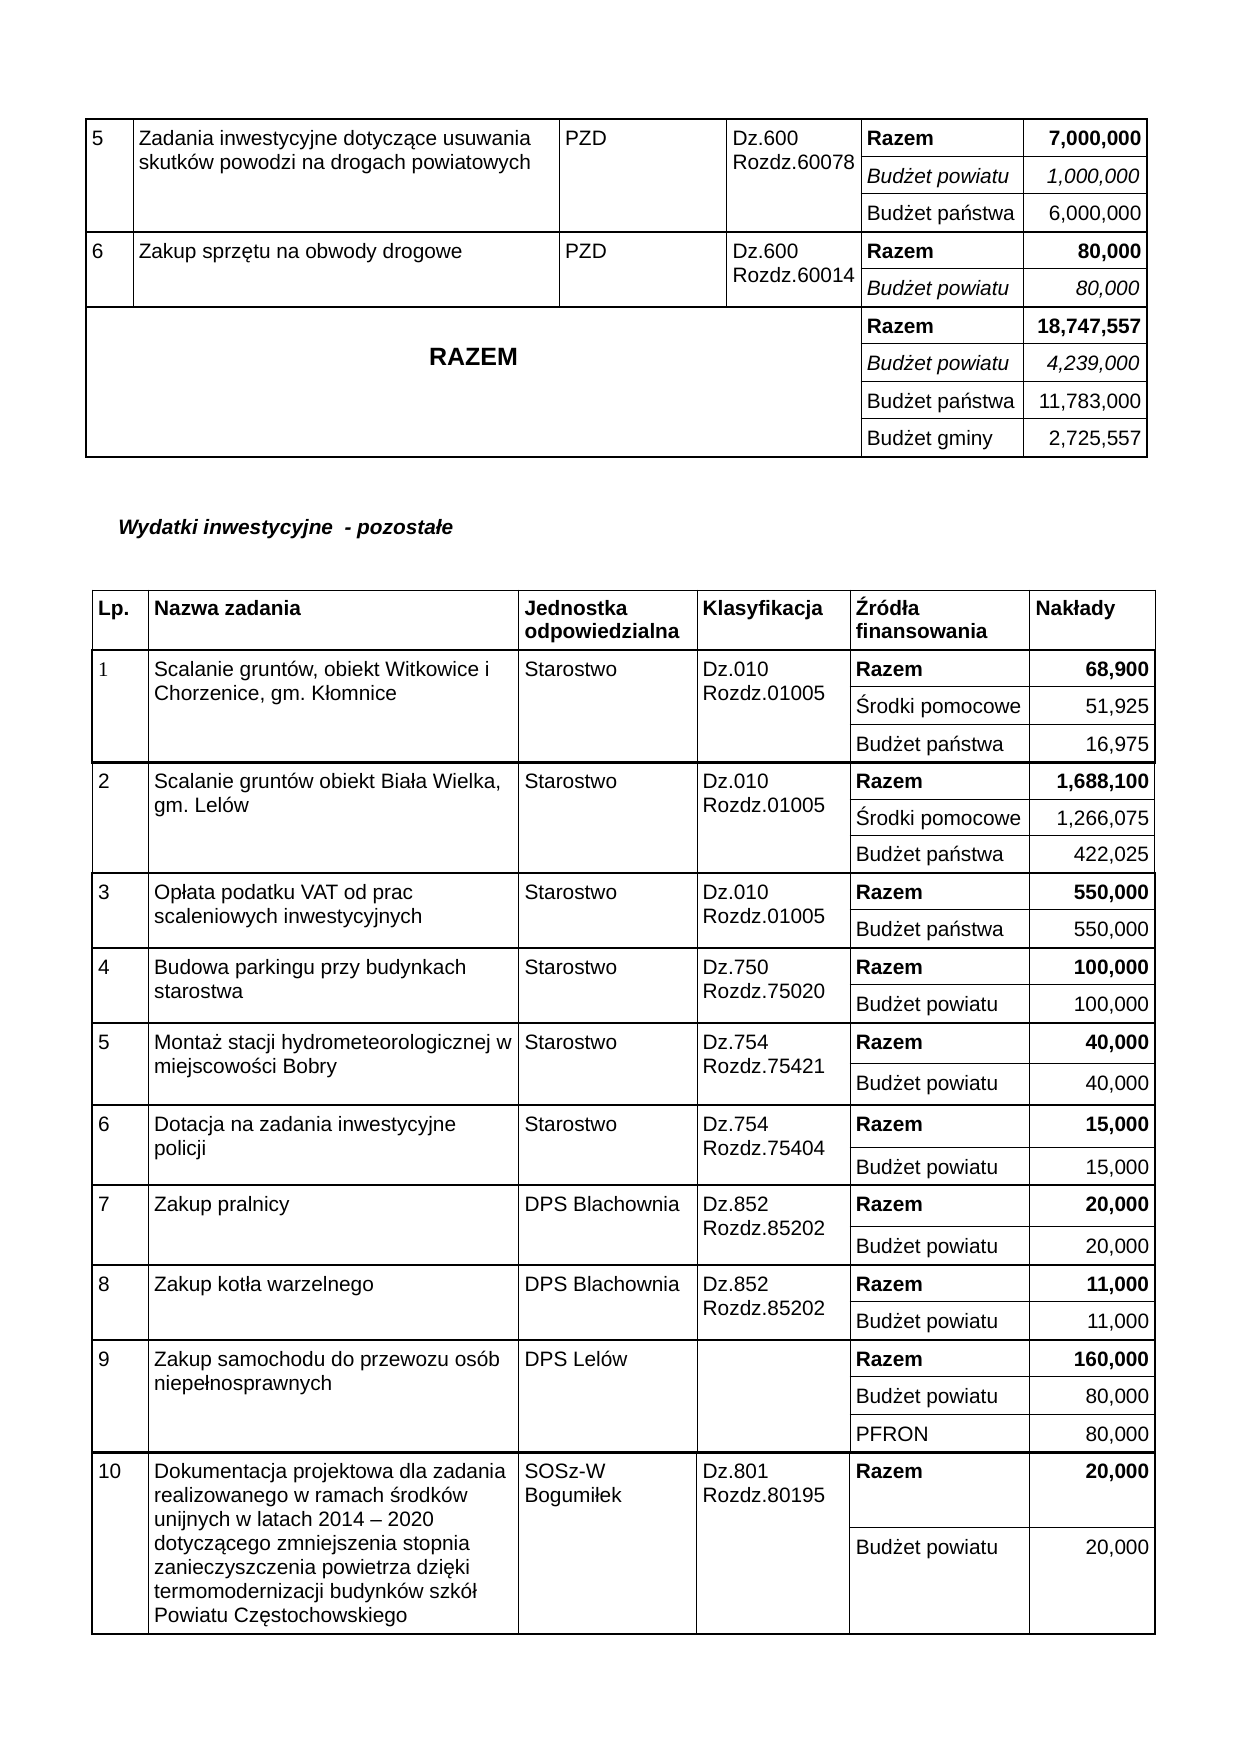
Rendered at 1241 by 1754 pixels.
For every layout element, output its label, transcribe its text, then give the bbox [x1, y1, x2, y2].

table_cell Starostwo [519, 1106, 697, 1184]
table_cell Budżet powiatu [851, 1064, 1029, 1104]
table_cell Dz.754 Rozdz.75404 [698, 1106, 850, 1184]
table_cell 10 [93, 1454, 148, 1633]
table_cell Zakup samochodu do przewozu osób niepełnosprawnych [149, 1341, 518, 1451]
table_cell Dz.010 Rozdz.01005 [698, 764, 850, 872]
table_cell 5 [87, 120, 133, 231]
table_cell Budżet powiatu [862, 157, 1023, 193]
table_header Źródła finansowania [851, 591, 1029, 649]
table_cell Budżet powiatu [862, 269, 1023, 306]
table_cell Starostwo [519, 1024, 697, 1104]
table_cell Razem [851, 1106, 1029, 1147]
table_cell DPS Blachownia [519, 1186, 697, 1264]
table_cell PZD [560, 233, 726, 306]
table_cell 1 688 100 [1030, 764, 1154, 799]
table_cell [698, 1341, 850, 1451]
table_cell 5 [93, 1024, 148, 1104]
table_cell 8 [93, 1266, 148, 1339]
table_cell Dz.852 Rozdz.85202 [698, 1266, 850, 1339]
table_cell Dotacja na zadania inwestycyjne policji [149, 1106, 518, 1184]
table_cell 80 000 [1024, 269, 1146, 306]
table_cell SOSz-W Bogumiłek [519, 1454, 696, 1633]
table_cell Zakup kotła warzelnego [149, 1266, 518, 1339]
table_cell Budżet powiatu [851, 1148, 1029, 1184]
table_cell Razem [862, 233, 1023, 268]
table_cell 6 [93, 1106, 148, 1184]
table_cell Dz.754 Rozdz.75421 [698, 1024, 850, 1104]
table_cell Scalanie gruntów, obiekt Witkowice i Chorzenice, gm. Kłomnice [149, 651, 518, 761]
table_cell 6 [87, 233, 133, 306]
table_cell DPS Lelów [519, 1341, 697, 1451]
table_cell 550 000 [1030, 910, 1154, 947]
table_cell Starostwo [519, 651, 697, 761]
table_cell Budżet państwa [862, 382, 1023, 418]
table_cell Montaż stacji hydrometeorologicznej w miejscowości Bobry [149, 1024, 518, 1104]
table_cell Razem [851, 651, 1029, 686]
table_cell 18 747 557 [1024, 308, 1146, 343]
table_cell 20 000 [1030, 1454, 1154, 1527]
table_cell Budżet powiatu [851, 1377, 1029, 1414]
table_cell Budżet powiatu [862, 344, 1023, 381]
table_cell Razem [851, 1266, 1029, 1301]
table_header Jednostka odpowiedzialna [519, 591, 697, 649]
table_cell Zadania inwestycyjne dotyczące usuwania skutków powodzi na drogach powiatowych [134, 120, 559, 231]
table_cell 16 975 [1030, 725, 1154, 761]
table_cell Razem [850, 1454, 1029, 1527]
table_header Lp. [93, 591, 148, 649]
table_cell Razem [851, 764, 1029, 799]
table_cell Dz.750 Rozdz.75020 [698, 949, 850, 1022]
table_cell 15 000 [1030, 1148, 1154, 1184]
table_cell Dz.600 Rozdz.60014 [727, 233, 861, 306]
table_cell Dz.801 Rozdz.80195 [697, 1454, 849, 1633]
table_cell Budżet powiatu [851, 985, 1029, 1022]
table_cell Budowa parkingu przy budynkach starostwa [149, 949, 518, 1022]
table_cell 1 266 075 [1030, 800, 1154, 835]
table_cell 11 783 000 [1024, 382, 1146, 418]
table_cell 40 000 [1030, 1024, 1154, 1063]
table_cell Dz.600 Rozdz.60078 [727, 120, 861, 231]
table_cell Budżet państwa [862, 194, 1023, 231]
table_cell 7 [93, 1186, 148, 1264]
table_cell Środki pomocowe [851, 800, 1029, 835]
table_header Nakłady [1030, 591, 1155, 649]
table_header Nazwa zadania [149, 591, 518, 649]
table_cell Razem [851, 1186, 1029, 1226]
table_cell 68 900 [1030, 651, 1154, 686]
table_cell Razem [851, 874, 1029, 909]
table_cell Razem [862, 120, 1023, 156]
table_cell Opłata podatku VAT od prac scaleniowych inwestycyjnych [149, 874, 518, 947]
table_cell 80 000 [1024, 233, 1146, 268]
table_cell Dz.010 Rozdz.01005 [698, 874, 850, 947]
table_cell Dz.852 Rozdz.85202 [698, 1186, 850, 1264]
table_cell Budżet powiatu [851, 1227, 1029, 1264]
table_cell Razem [862, 308, 1023, 343]
table_cell Starostwo [519, 764, 697, 872]
table_cell Budżet państwa [851, 836, 1029, 872]
table_cell 3 [93, 874, 148, 947]
table_cell Razem [851, 1024, 1029, 1063]
table_cell 9 [93, 1341, 148, 1451]
table_cell Zakup pralnicy [149, 1186, 518, 1264]
table_cell 80 000 [1030, 1415, 1154, 1451]
table_cell Budżet państwa [851, 910, 1029, 947]
table_cell Budżet państwa [851, 725, 1029, 761]
table_cell 20 000 [1030, 1528, 1154, 1633]
table_cell 6 000 000 [1024, 194, 1146, 231]
table_cell 20 000 [1030, 1227, 1154, 1264]
table_cell 2 [93, 764, 148, 872]
table_cell Starostwo [519, 874, 697, 947]
table_cell Budżet powiatu [850, 1528, 1029, 1633]
table_cell 20 000 [1030, 1186, 1154, 1226]
table_cell 4 239 000 [1024, 344, 1146, 381]
table_cell 2 725 557 [1024, 419, 1146, 456]
table_cell Zakup sprzętu na obwody drogowe [134, 233, 559, 306]
text Wydatki inwestycyjne - pozostałe [118, 515, 1122, 539]
table_cell PZD [560, 120, 726, 231]
table_cell 11 000 [1030, 1266, 1154, 1301]
table_cell Dz.010 Rozdz.01005 [698, 651, 850, 761]
table_cell 4 [93, 949, 148, 1022]
table_cell Budżet powiatu [851, 1302, 1029, 1339]
table_cell Razem [851, 949, 1029, 984]
table_cell 550 000 [1030, 874, 1154, 909]
table_cell 160 000 [1030, 1341, 1154, 1376]
table_cell RAZEM [87, 308, 861, 456]
table_cell Scalanie gruntów obiekt Biała Wielka, gm. Lelów [149, 764, 518, 872]
table_cell 40 000 [1030, 1064, 1154, 1104]
table_cell 80 000 [1030, 1377, 1154, 1414]
table_cell Starostwo [519, 949, 697, 1022]
table_cell 7 000 000 [1024, 120, 1146, 156]
table_cell Środki pomocowe [851, 687, 1029, 724]
table_cell Dokumentacja projektowa dla zadania realizowanego w ramach środków unijnych w latach 2014 – 2020 dotyczącego zmniejszenia stopnia zanieczyszczenia powietrza dzięki termomodernizacji budynków szkół Powiatu Częstochowskiego [149, 1454, 518, 1633]
table_cell 15 000 [1030, 1106, 1154, 1147]
table_cell DPS Blachownia [519, 1266, 697, 1339]
table_cell 51 925 [1030, 687, 1154, 724]
table_cell 11 000 [1030, 1302, 1154, 1339]
table_cell Budżet gminy [862, 419, 1023, 456]
table_cell 1 [93, 651, 148, 761]
table_cell PFRON [851, 1415, 1029, 1451]
table_header Klasyfikacja [698, 591, 850, 649]
table_cell 1 000 000 [1024, 157, 1146, 193]
table_cell 100 000 [1030, 985, 1154, 1022]
table_cell 100 000 [1030, 949, 1154, 984]
table_cell 422 025 [1030, 836, 1154, 872]
table_cell Razem [851, 1341, 1029, 1376]
